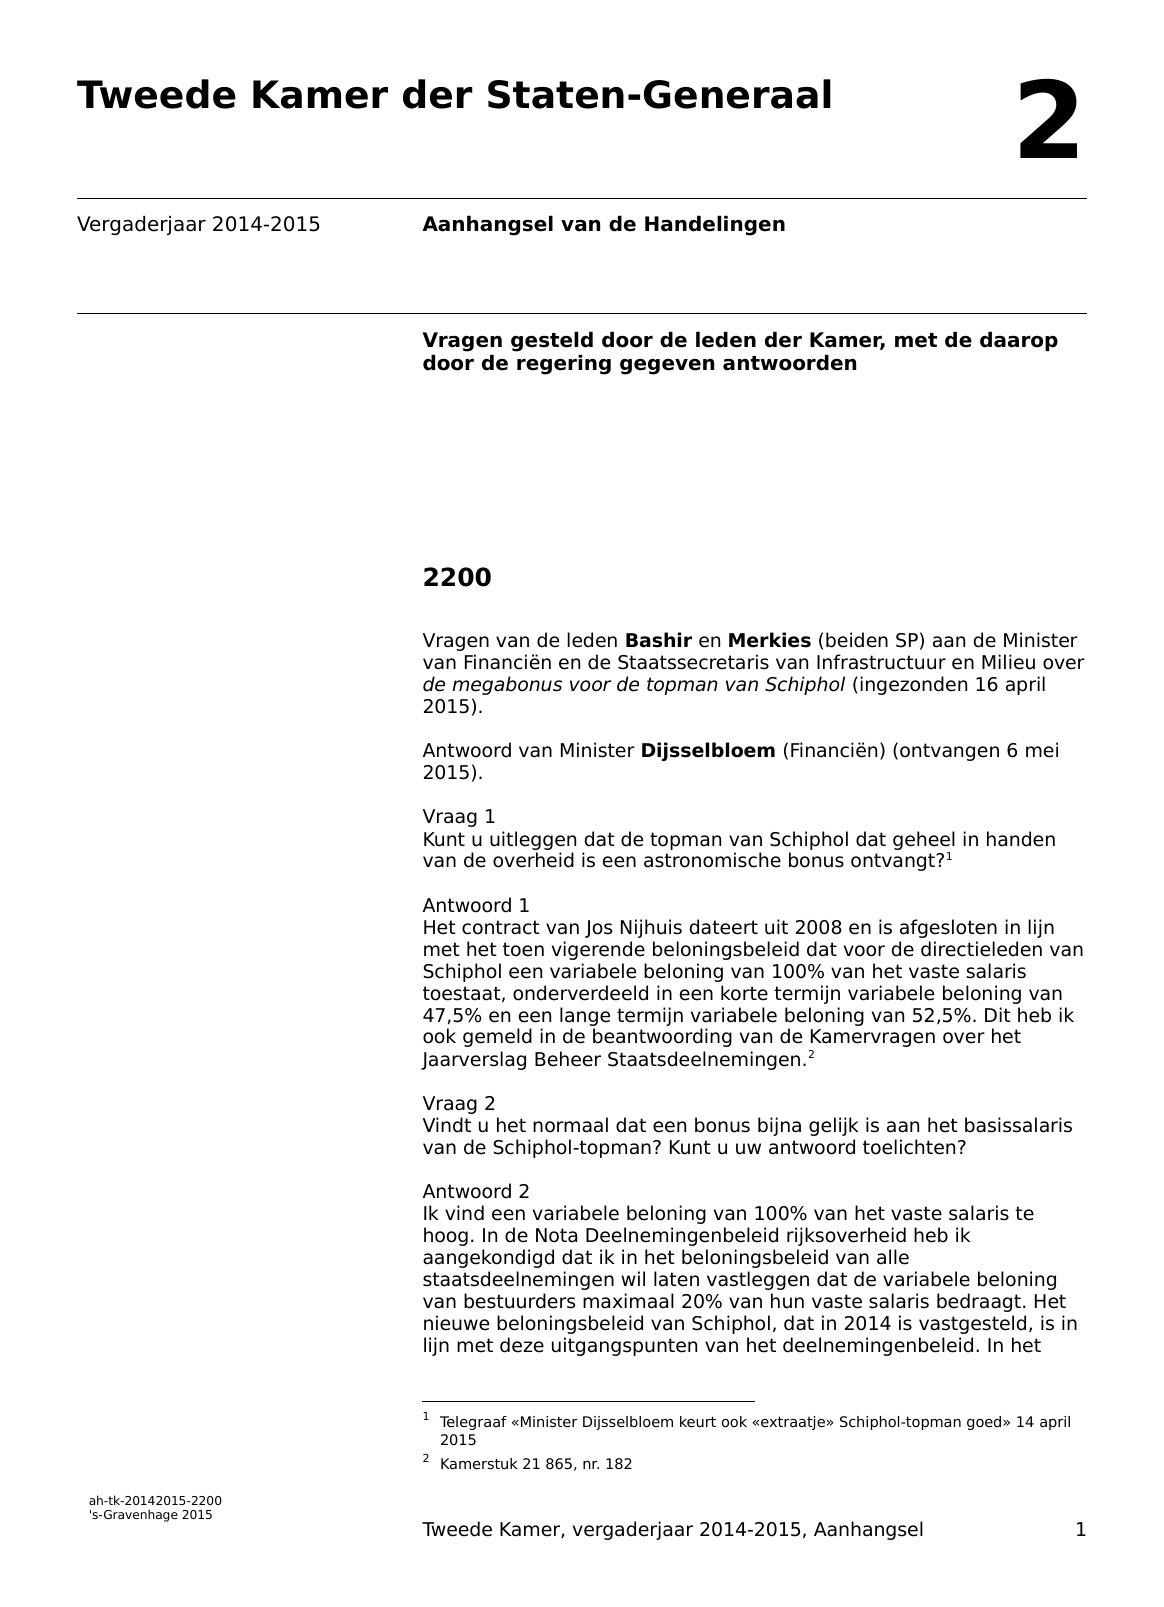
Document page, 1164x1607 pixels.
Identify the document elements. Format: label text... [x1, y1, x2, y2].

table_cell Aanhangsel van de Handelingen [422, 199, 1087, 313]
text Vraag 2 [422, 1093, 1087, 1114]
table_cell [77, 314, 422, 375]
text Kamerstuk 21 865, nr. 182 [422, 1452, 1087, 1474]
text ah-tk-20142015-2200 [88, 1494, 323, 1508]
text Vraag 1 [422, 806, 1087, 828]
text Ik vind een variabele beloning van 100% van het vaste salaris te hoog. In de Nota Deelnemingenbeleid rijksoverheid heb ik aangekondigd dat ik in het beloningsbeleid van alle staatsdeelnemingen wil laten vastleggen dat de variabele beloning van bestuurders maximaal 20% van hun vaste salaris bedraagt. Het nieuwe beloningsbeleid van Schiphol, dat in 2014 is vastgesteld, is in lijn met deze uitgangspunten van het deelnemingenbeleid. In het [422, 1203, 1087, 1357]
table_cell Vragen gesteld door de leden der Kamer, met de daarop door de regering gegeven antwoorden [422, 314, 1087, 375]
text 2200 [422, 563, 1087, 592]
text 's-Gravenhage 2015 [88, 1508, 323, 1522]
table_header Tweede Kamer der Staten-Generaal [77, 59, 886, 198]
text Antwoord 1 [422, 894, 1087, 917]
table_cell Vergaderjaar 2014-2015 [77, 199, 422, 313]
table_header 2 [886, 59, 1087, 198]
text Het contract van Jos Nijhuis dateert uit 2008 en is afgesloten in lijn met het toen vigerende beloningsbeleid dat voor de directieleden van Schiphol een variabele beloning van 100% van het vaste salaris toestaat, onderverdeeld in een korte termijn variabele beloning van 47,5% en een lange termijn variabele beloning van 52,5%. Dit heb ik ook gemeld in de beantwoording van de Kamervragen over het Jaarverslag Beheer Staatsdeelnemingen. [422, 917, 1087, 1070]
text Kunt u uitleggen dat de topman van Schiphol dat geheel in handen van de overheid is een astronomische bonus ontvangt? [422, 828, 1087, 872]
text Vindt u het normaal dat een bonus bijna gelijk is aan het basissalaris van de Schiphol-topman? Kunt u uw antwoord toelichten? [422, 1114, 1087, 1158]
text Telegraaf «Minister Dijsselbloem keurt ook «extraatje» Schiphol-topman goed» 14 april 2015 [422, 1410, 1087, 1449]
text Antwoord van Minister Dijsselbloem (Financiën) (ontvangen 6 mei 2015). [422, 740, 1087, 784]
text Vragen van de leden Bashir en Merkies (beiden SP) aan de Minister van Financiën en de Staatssecretaris van Infrastructuur en Milieu over de megabonus voor de topman van Schiphol (ingezonden 16 april 2015). [422, 630, 1087, 718]
text Antwoord 2 [422, 1181, 1087, 1203]
